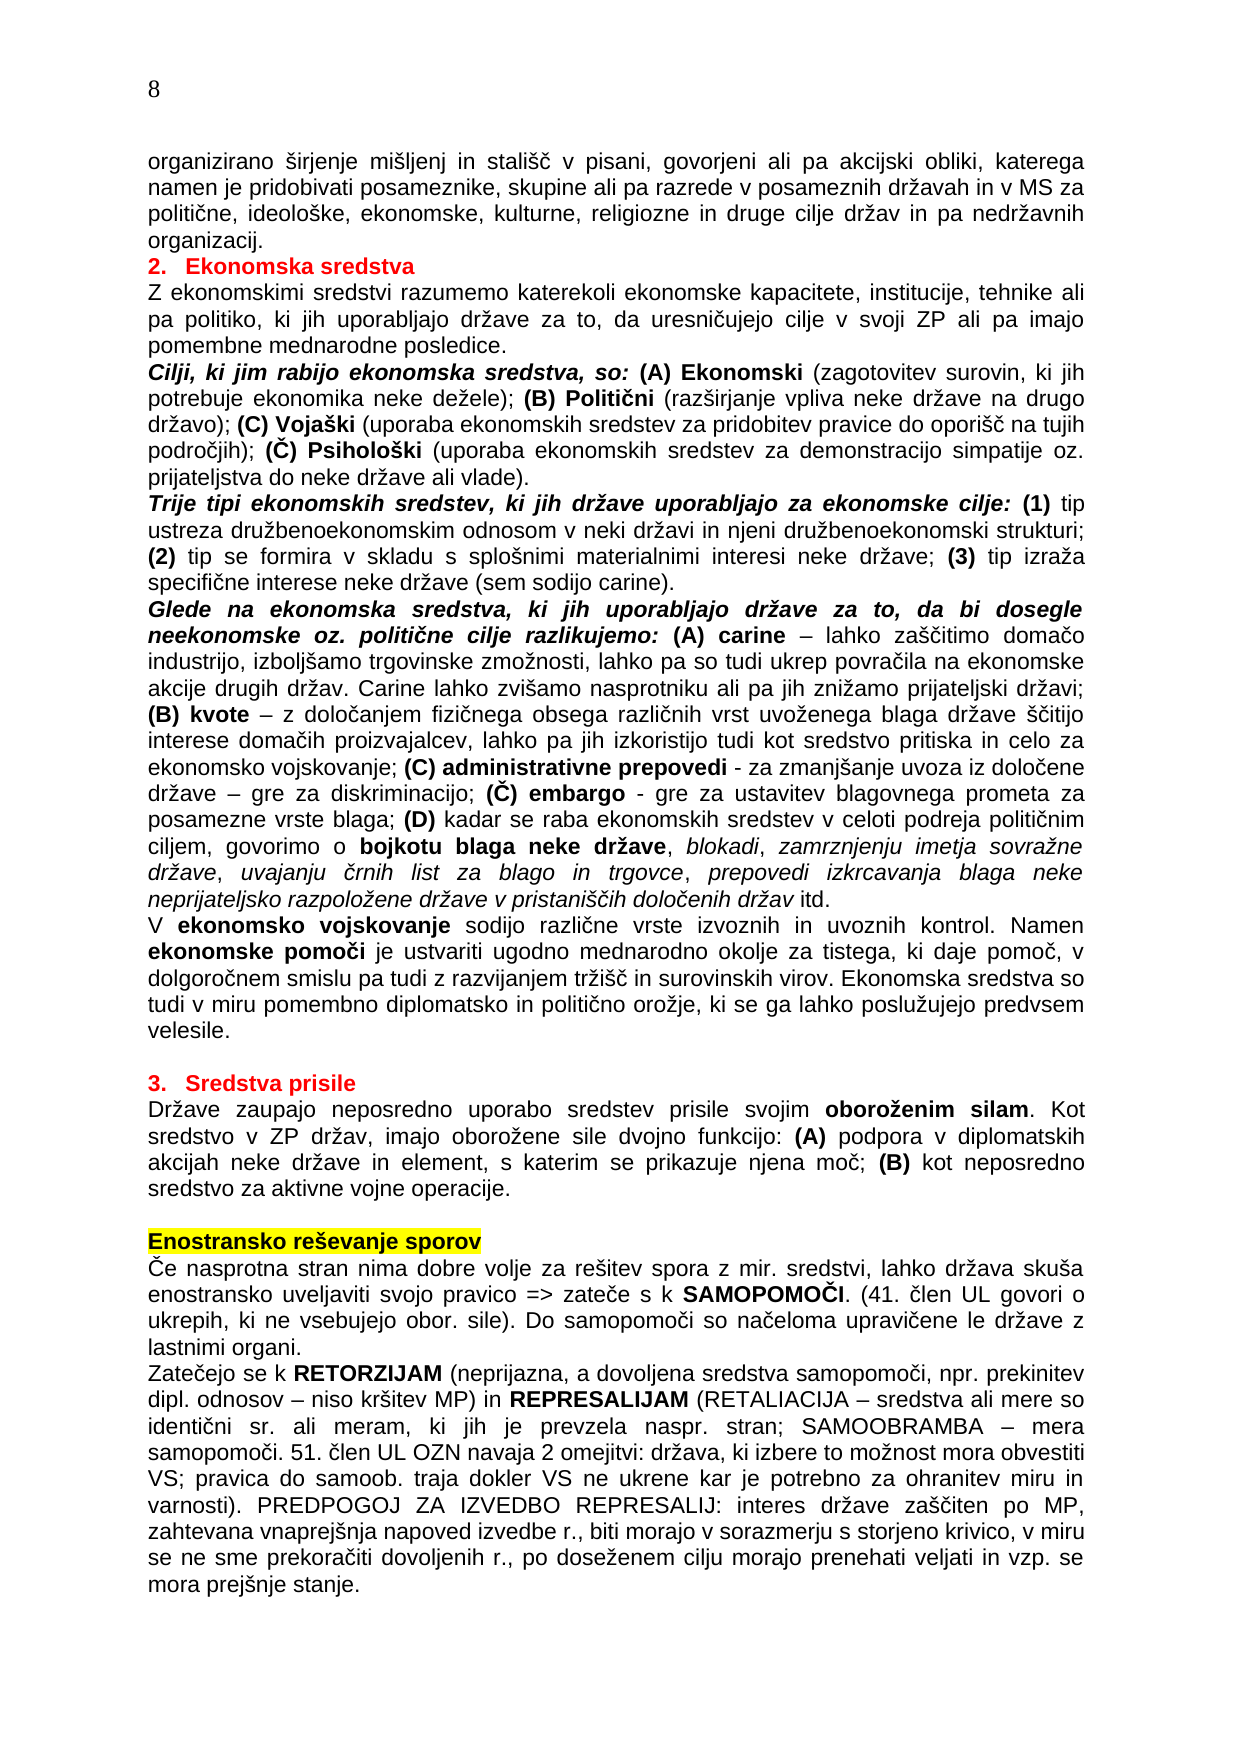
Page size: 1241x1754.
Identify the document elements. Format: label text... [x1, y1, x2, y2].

text Glede na ekonomska sredstva, ki jih uporabljajo države za to, da bi dosegle neekonomske oz. politične cilje razlikujemo: (A) carine – lahko zaščitimo domačo industrijo, izboljšamo trgovinske zmožnosti, lahko pa so tudi ukrep povračila na ekonomske akcije drugih držav. Carine lahko zvišamo nasprotniku ali pa jih znižamo prijateljski državi; (B) kvote – z določanjem fizičnega obsega različnih vrst uvoženega blaga države ščitijo interese domačih proizvajalcev, lahko pa jih izkoristijo tudi kot sredstvo pritiska in celo za ekonomsko vojskovanje; (C) administrativne prepovedi - za zmanjšanje uvoza iz določene države – gre za diskriminacijo; (Č) embargo - gre za ustavitev blagovnega prometa za posamezne vrste blaga; (D) kadar se raba ekonomskih sredstev v celoti podreja političnim ciljem, govorimo o bojkotu blaga neke države, blokadi, zamrznjenju imetja sovražne države, uvajanju črnih list za blago in trgovce, prepovedi izkrcavanja blaga neke neprijateljsko razpoložene države v pristaniščih določenih držav itd. [148, 596, 1085, 912]
text Države zaupajo neposredno uporabo sredstev prisile svojim oboroženim silam. Kot sredstvo v ZP držav, imajo oborožene sile dvojno funkcijo: (A) podpora v diplomatskih akcijah neke države in element, s katerim se prikazuje njena moč; (B) kot neposredno sredstvo za aktivne vojne operacije. [148, 1096, 1085, 1202]
list Ekonomska sredstva [148, 253, 1085, 279]
text Enostransko reševanje sporov [148, 1228, 1085, 1254]
text Cilji, ki jim rabijo ekonomska sredstva, so: (A) Ekonomski (zagotovitev surovin, ki jih potrebuje ekonomika neke dežele); (B) Politični (razširjanje vpliva neke države na drugo državo); (C) Vojaški (uporaba ekonomskih sredstev za pridobitev pravice do oporišč na tujih področjih); (Č) Psihološki (uporaba ekonomskih sredstev za demonstracijo simpatije oz. prijateljstva do neke države ali vlade). [148, 358, 1085, 490]
text V ekonomsko vojskovanje sodijo različne vrste izvoznih in uvoznih kontrol. Namen ekonomske pomoči je ustvariti ugodno mednarodno okolje za tistega, ki daje pomoč, v dolgoročnem smislu pa tudi z razvijanjem tržišč in surovinskih virov. Ekonomska sredstva so tudi v miru pomembno diplomatsko in politično orožje, ki se ga lahko poslužujejo predvsem velesile. [148, 912, 1085, 1044]
text Zatečejo se k RETORZIJAM (neprijazna, a dovoljena sredstva samopomoči, npr. prekinitev dipl. odnosov – niso kršitev MP) in REPRESALIJAM (RETALIACIJA – sredstva ali mere so identični sr. ali meram, ki jih je prevzela naspr. stran; SAMOOBRAMBA – mera samopomoči. 51. člen UL OZN navaja 2 omejitvi: država, ki izbere to možnost mora obvestiti VS; pravica do samoob. traja dokler VS ne ukrene kar je potrebno za ohranitev miru in varnosti). PREDPOGOJ ZA IZVEDBO REPRESALIJ: interes države zaščiten po MP, zahtevana vnaprejšnja napoved izvedbe r., biti morajo v sorazmerju s storjeno krivico, v miru se ne sme prekoračiti dovoljenih r., po doseženem cilju morajo prenehati veljati in vzp. se mora prejšnje stanje. [148, 1360, 1085, 1597]
text Če nasprotna stran nima dobre volje za rešitev spora z mir. sredstvi, lahko država skuša enostransko uveljaviti svojo pravico => zateče s k SAMOPOMOČI. (41. člen UL govori o ukrepih, ki ne vsebujejo obor. sile). Do samopomoči so načeloma upravičene le države z lastnimi organi. [148, 1254, 1085, 1360]
text Z ekonomskimi sredstvi razumemo katerekoli ekonomske kapacitete, institucije, tehnike ali pa politiko, ki jih uporabljajo države za to, da uresničujejo cilje v svoji ZP ali pa imajo pomembne mednarodne posledice. [148, 279, 1085, 358]
text Trije tipi ekonomskih sredstev, ki jih države uporabljajo za ekonomske cilje: (1) tip ustreza družbenoekonomskim odnosom v neki državi in njeni družbenoekonomski strukturi; (2) tip se formira v skladu s splošnimi materialnimi interesi neke države; (3) tip izraža specifične interese neke države (sem sodijo carine). [148, 490, 1085, 596]
text organizirano širjenje mišljenj in stališč v pisani, govorjeni ali pa akcijski obliki, katerega namen je pridobivati posameznike, skupine ali pa razrede v posameznih državah in v MS za politične, ideološke, ekonomske, kulturne, religiozne in druge cilje držav in pa nedržavnih organizacij. [148, 148, 1085, 253]
list Sredstva prisile [148, 1070, 1085, 1096]
